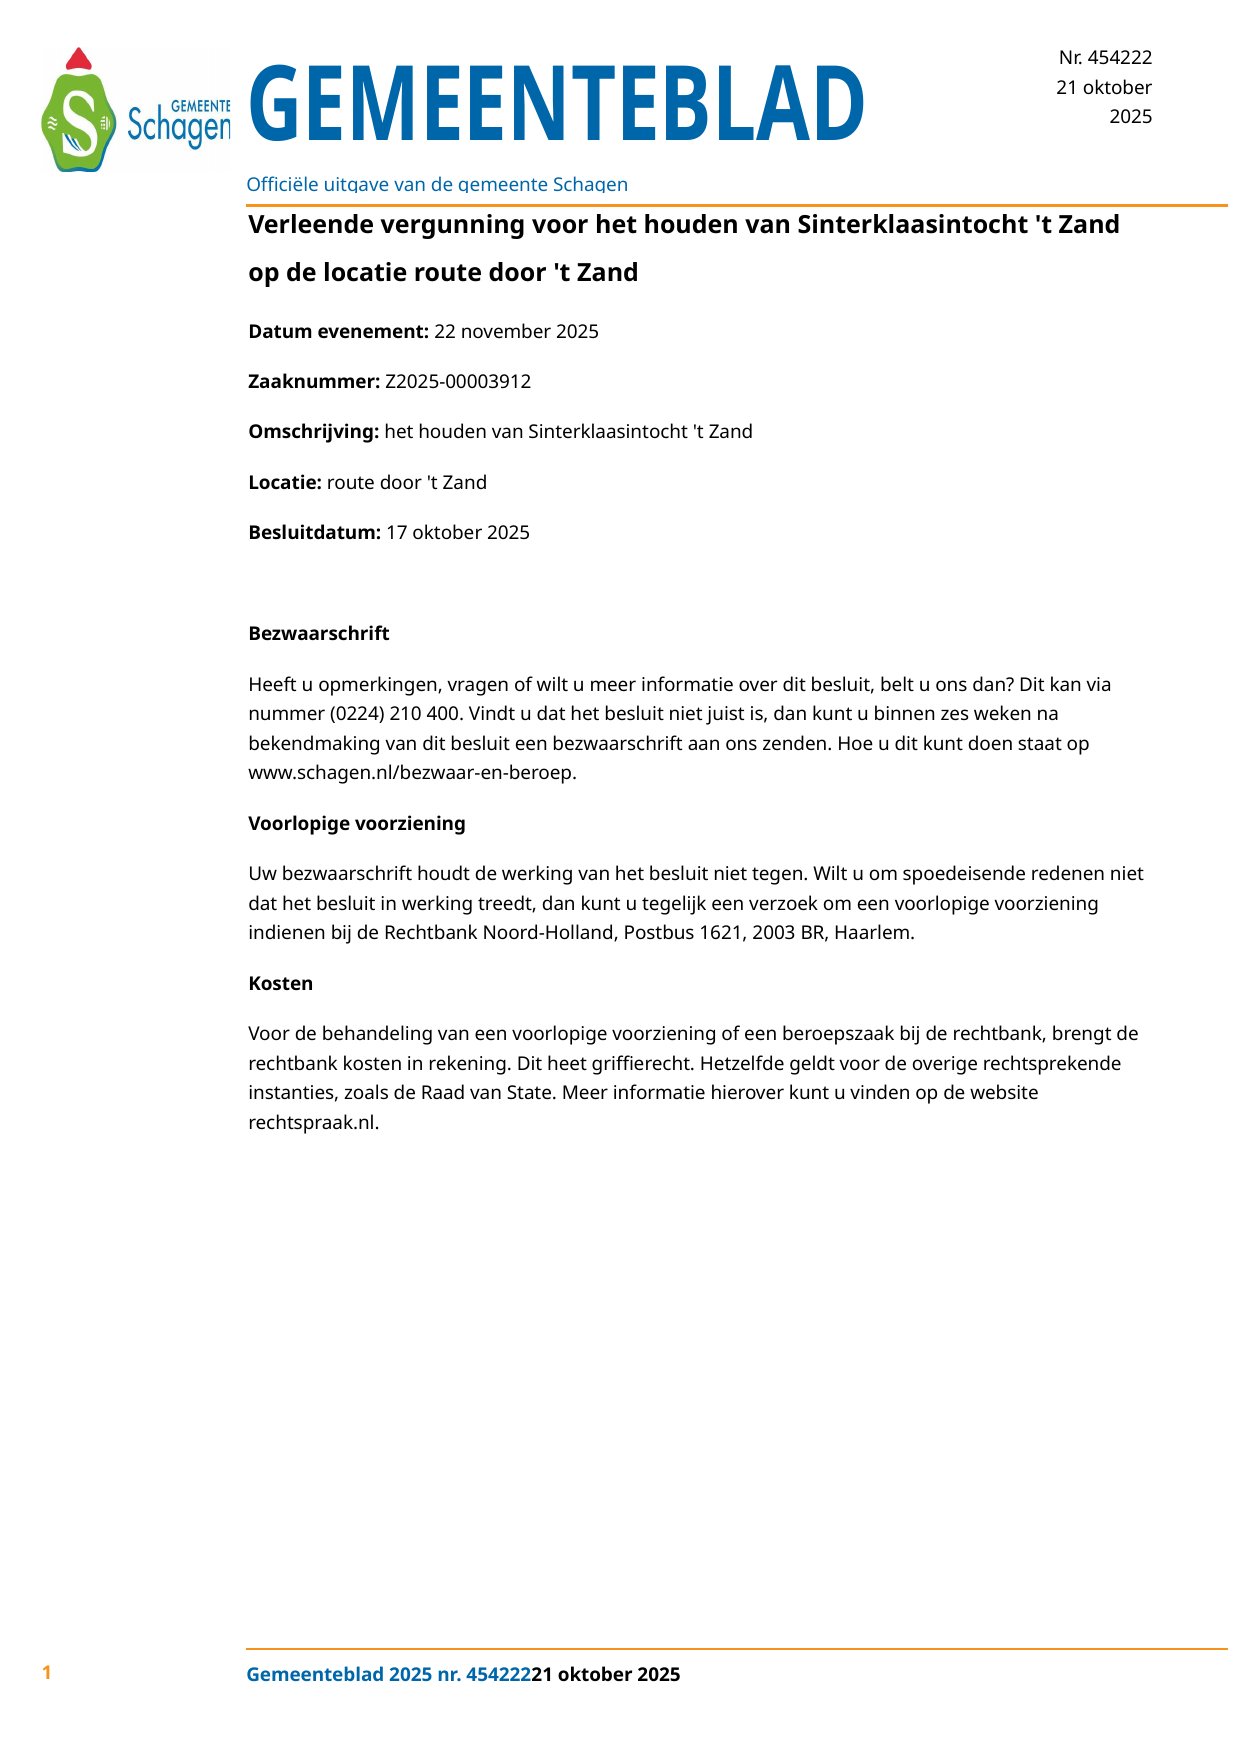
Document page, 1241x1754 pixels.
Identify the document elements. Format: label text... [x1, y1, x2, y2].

text Verleende vergunning voor het houden van Sinterklaasintocht 't Zand op de locatie route door 't Zand [248, 207, 1152, 288]
text Kosten [248, 970, 1152, 996]
text Besluitdatum: 17 oktober 2025 [248, 519, 1152, 545]
text Voorlopige voorziening [248, 810, 1152, 836]
text Locatie: route door 't Zand [248, 469, 1152, 495]
text Heeft u opmerkingen, vragen of wilt u meer informatie over dit besluit, belt u ons dan? Dit kan via nummer (0224) 210 400. Vindt u dat het besluit niet juist is, dan kunt u binnen zes weken na bekendmaking van dit besluit een bezwaarschrift aan ons zenden. Hoe u dit kunt doen staat op www.schagen.nl/bezwaar-en-beroep. [248, 671, 1152, 785]
text Zaaknummer: Z2025-00003912 [248, 368, 1152, 394]
text Uw bezwaarschrift houdt de werking van het besluit niet tegen. Wilt u om spoedeisende redenen niet dat het besluit in werking treedt, dan kunt u tegelijk een verzoek om een voorlopige voorziening indienen bij de Rechtbank Noord-Holland, Postbus 1621, 2003 BR, Haarlem. [248, 860, 1152, 945]
text Bezwaarschrift [248, 620, 1152, 646]
text Voor de behandeling van een voorlopige voorziening of een beroepszaak bij de rechtbank, brengt de rechtbank kosten in rekening. Dit heet griffierecht. Hetzelfde geldt voor de overige rechtsprekende instanties, zoals de Raad van State. Meer informatie hierover kunt u vinden op de website rechtspraak.nl. [248, 1020, 1152, 1135]
text Datum evenement: 22 november 2025 [248, 318, 1152, 344]
picture [41, 47, 231, 172]
text Omschrijving: het houden van Sinterklaasintocht 't Zand [248, 419, 1152, 444]
